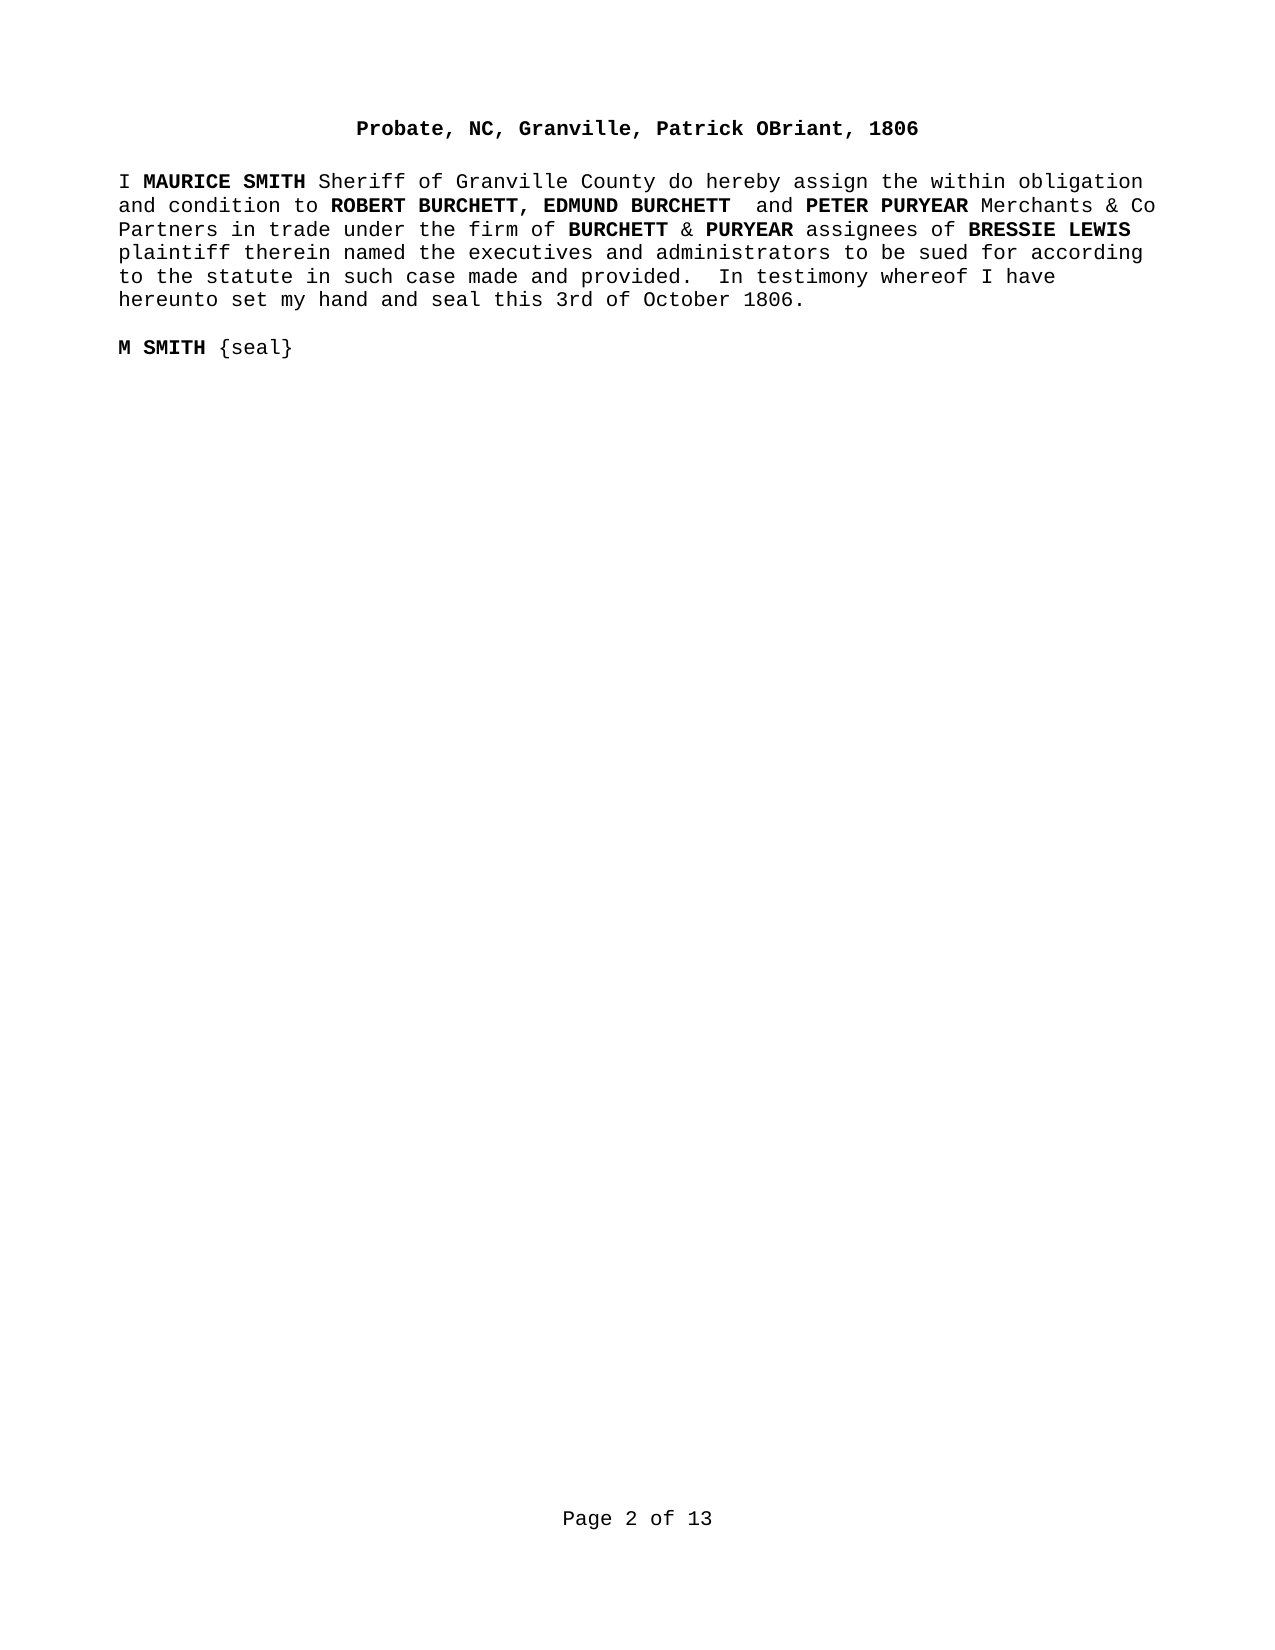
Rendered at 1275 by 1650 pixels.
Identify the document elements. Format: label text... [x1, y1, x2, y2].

text I Maurice Smith Sheriff of Granville County do hereby assign the within obligation and condition to Robert Burchett, Edmund Burchett and Peter Puryear Merchants & Co Partners in trade under the firm of Burchett & Puryear assignees of Bressie Lewis plaintiff therein named the executives and administrators to be sued for according to the statute in such case made and provided. In testimony whereof I have hereunto set my hand and seal this 3rd of October 1806. [118, 171, 1157, 313]
text M Smith {seal} [118, 337, 1157, 360]
